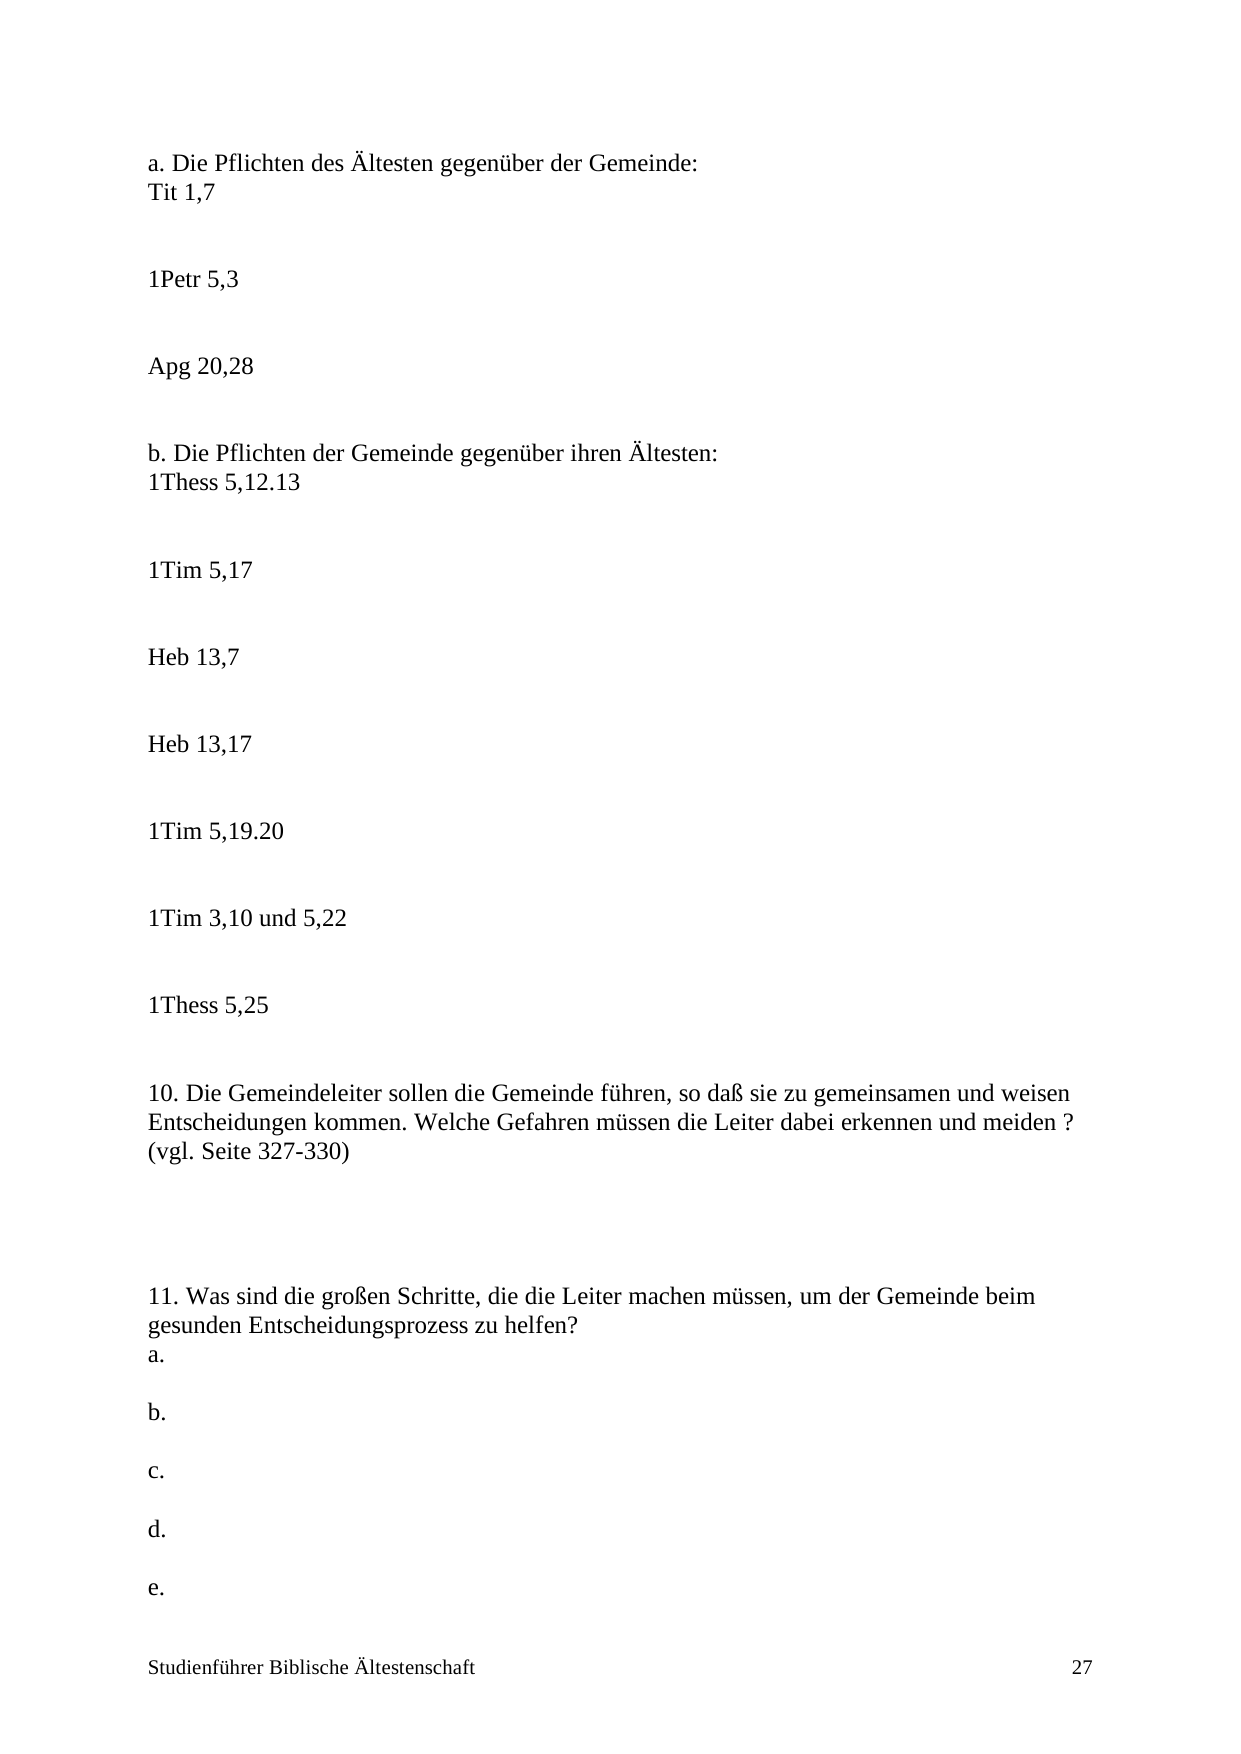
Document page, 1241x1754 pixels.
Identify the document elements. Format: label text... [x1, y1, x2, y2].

text Apg 20,28 [148, 351, 1093, 380]
text c. [148, 1455, 1093, 1484]
text 1Tim 3,10 und 5,22 [148, 903, 1093, 932]
text a. Die Pflichten des Ältesten gegenüber der Gemeinde: [148, 148, 1093, 177]
text 1Thess 5,12.13 [148, 467, 1093, 496]
text 1Petr 5,3 [148, 264, 1093, 293]
text e. [148, 1572, 1093, 1601]
text 1Tim 5,19.20 [148, 816, 1093, 845]
text Heb 13,7 [148, 642, 1093, 671]
text 1Thess 5,25 [148, 990, 1093, 1019]
text Heb 13,17 [148, 729, 1093, 758]
text b. [148, 1397, 1093, 1426]
text d. [148, 1513, 1093, 1543]
text 1Tim 5,17 [148, 554, 1093, 583]
text a. [148, 1339, 1093, 1368]
text b. Die Pflichten der Gemeinde gegenüber ihren Ältesten: [148, 438, 1093, 467]
text Tit 1,7 [148, 177, 1093, 206]
text 10. Die Gemeindeleiter sollen die Gemeinde führen, so daß sie zu gemeinsamen und weisen Entscheidungen kommen. Welche Gefahren müssen die Leiter dabei erkennen und meiden ? (vgl. Seite 327-330) [148, 1078, 1093, 1165]
text 11. Was sind die großen Schritte, die die Leiter machen müssen, um der Gemeinde beim gesunden Entscheidungsprozess zu helfen? [148, 1281, 1093, 1339]
